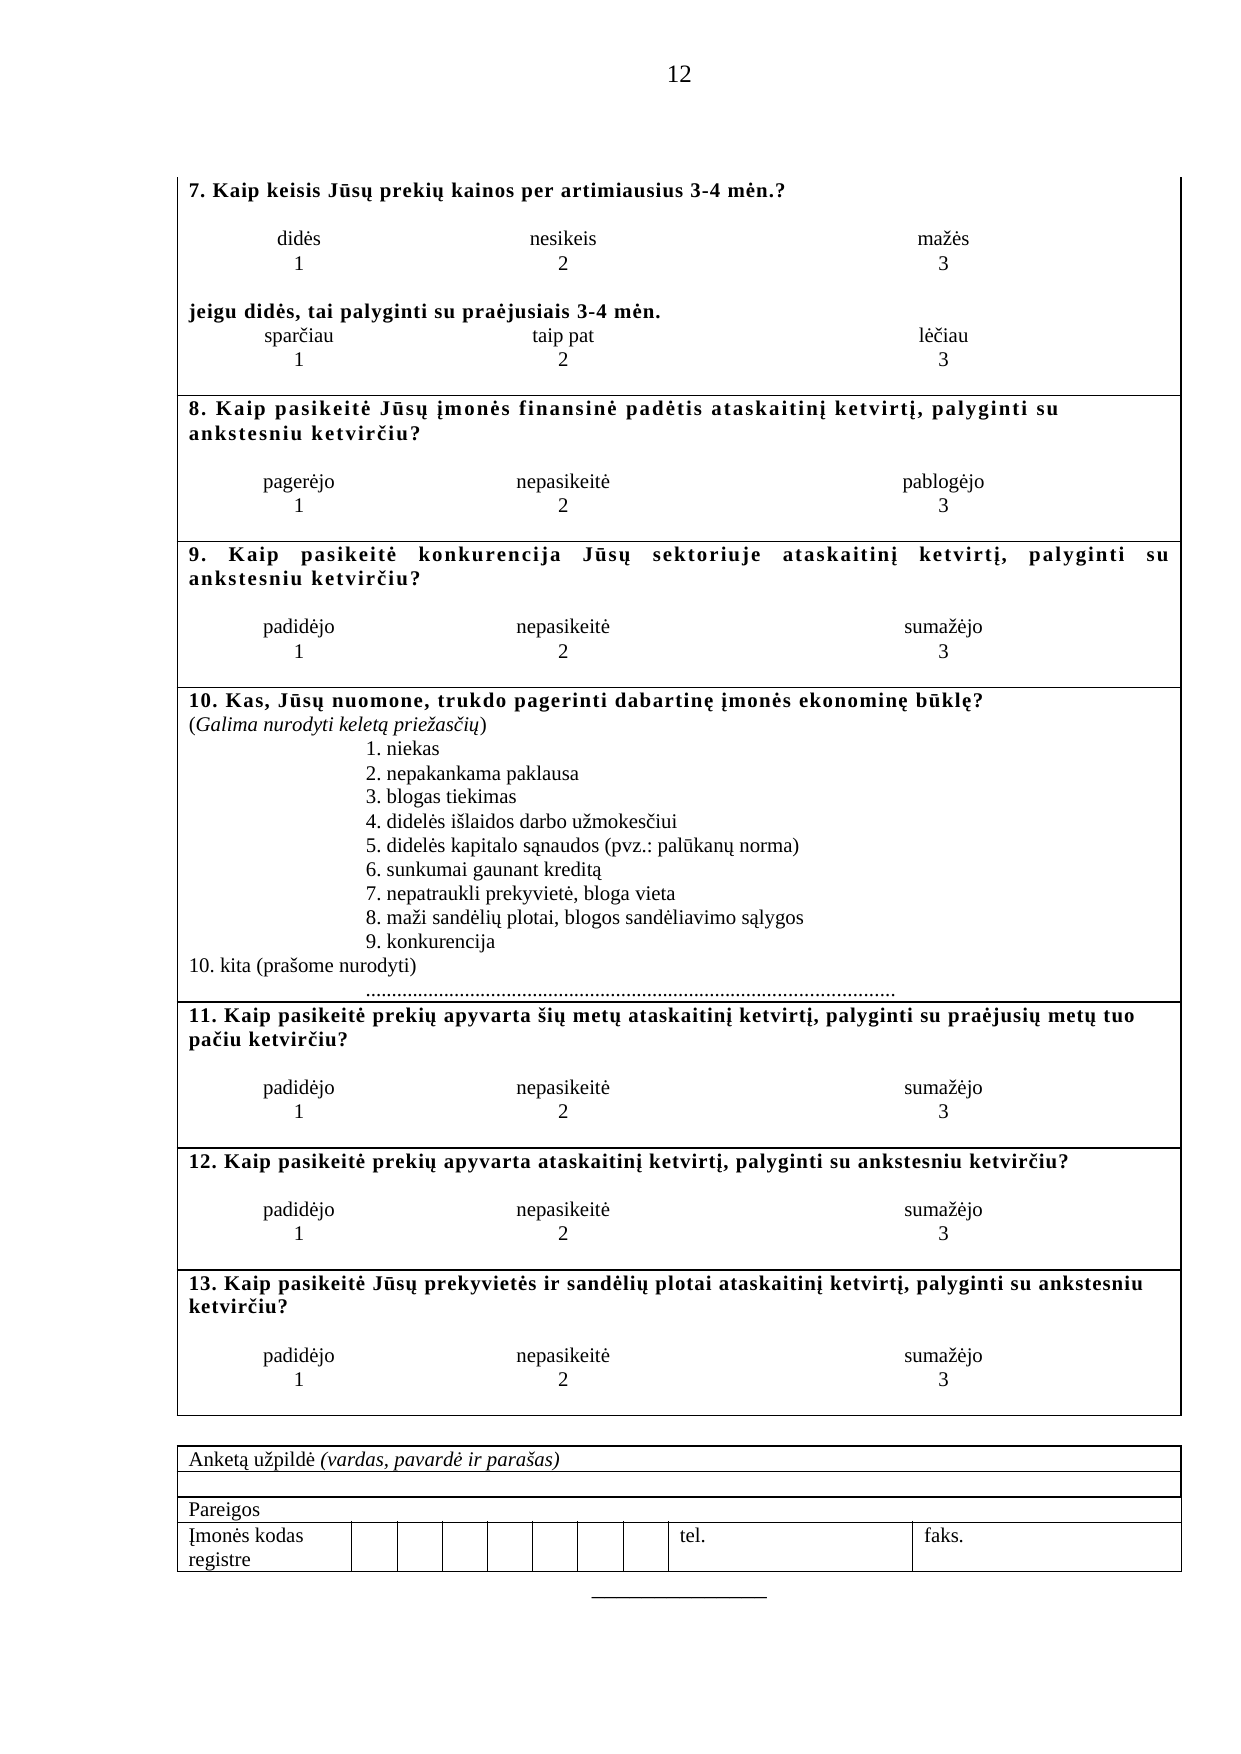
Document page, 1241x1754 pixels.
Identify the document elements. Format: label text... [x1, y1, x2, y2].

table_cell 3 [706, 1367, 1180, 1415]
table_cell [443, 1523, 487, 1571]
table_cell 3 [706, 1221, 1180, 1269]
table_cell [398, 1523, 442, 1571]
table_cell 7. Kaip keisis Jūsų prekių kainos per artimiausius 3-4 mėn.? [178, 177, 1180, 226]
table_cell [567, 1498, 1181, 1521]
table_cell 1 [178, 639, 420, 687]
table_cell [488, 1523, 532, 1571]
table_cell nesikeis [420, 226, 706, 250]
table_cell 1 [178, 250, 420, 298]
table_cell [624, 1523, 668, 1571]
table_cell 1 [178, 1367, 420, 1415]
table_cell 2 [420, 1099, 706, 1147]
table_cell 1 [178, 347, 420, 395]
table_cell sparčiau [178, 323, 420, 347]
table_cell padidėjo [178, 615, 420, 638]
table_cell nepasikeitė [420, 615, 706, 638]
table_cell nepasikeitė [420, 1075, 706, 1099]
table_cell 3 [706, 493, 1180, 541]
table_cell padidėjo [178, 1197, 420, 1221]
table_cell 3 [706, 639, 1180, 687]
table_cell nepasikeitė [420, 1197, 706, 1221]
table_header Anketą užpildė (vardas, pavardė ir parašas) [178, 1447, 1180, 1471]
table_cell 1 [178, 1099, 420, 1147]
table_cell 11. Kaip pasikeitė prekių apyvarta šių metų ataskaitinį ketvirtį, palyginti su praėjusių metų tuo pačiu ketvirčiu? [178, 1003, 1180, 1075]
text ______________ [177, 1572, 1181, 1601]
table_cell [533, 1523, 577, 1571]
table_cell pablogėjo [706, 469, 1180, 493]
table_cell [352, 1523, 397, 1571]
table_cell pagerėjo [178, 469, 420, 493]
table_cell 1 [178, 493, 420, 541]
table_cell 3 [706, 1099, 1180, 1147]
table_cell 3 [706, 250, 1180, 298]
table_cell 2 [420, 639, 706, 687]
table_cell lėčiau [706, 323, 1180, 347]
table_cell [578, 1523, 623, 1571]
table_cell 9. Kaip pasikeitė konkurencija Jūsų sektoriuje ataskaitinį ketvirtį, palyginti su ankstesniu ketvirčiu? [178, 542, 1180, 614]
table_cell mažės [706, 226, 1180, 250]
table_cell 2 [420, 250, 706, 298]
table_cell tel. [669, 1523, 912, 1571]
table_cell 1 [178, 1221, 420, 1269]
table_cell padidėjo [178, 1075, 420, 1099]
table_cell didės [178, 226, 420, 250]
table_cell sumažėjo [706, 1343, 1180, 1367]
table_cell taip pat [420, 323, 706, 347]
table_cell sumažėjo [706, 1197, 1180, 1221]
table_cell Įmonės kodas registre [178, 1523, 351, 1571]
table_cell 2 [420, 493, 706, 541]
table_cell sumažėjo [706, 615, 1180, 638]
table_cell Pareigos [178, 1498, 567, 1521]
table_cell 8. Kaip pasikeitė Jūsų įmonės finansinė padėtis ataskaitinį ketvirtį, palyginti su ankstesniu ketvirčiu? [178, 396, 1180, 468]
table_cell [178, 1472, 1180, 1496]
table_cell 2 [420, 1367, 706, 1415]
table_cell padidėjo [178, 1343, 420, 1367]
table_cell sumažėjo [706, 1075, 1180, 1099]
table_cell jeigu didės, tai palyginti su praėjusiais 3-4 mėn. [178, 299, 1180, 323]
table_cell faks. [913, 1523, 1181, 1571]
table_cell nepasikeitė [420, 1343, 706, 1367]
table_cell 2 [420, 1221, 706, 1269]
table_cell 3 [706, 347, 1180, 395]
table_cell 10. Kas, Jūsų nuomone, trukdo pagerinti dabartinę įmonės ekonominę būklę? (Galima nurodyti keletą priežasčių) 1. niekas 2. nepakankama paklausa 3. blogas tiekimas 4. didelės išlaidos darbo užmokesčiui 5. didelės kapitalo sąnaudos (pvz.: palūkanų norma) 6. sunkumai gaunant kreditą 7. nepatraukli prekyvietė, bloga vieta 8. maži sandėlių plotai, blogos sandėliavimo sąlygos 9. konkurencija 10. kita (prašome nurodyti) [178, 688, 1180, 1001]
table_cell nepasikeitė [420, 469, 706, 493]
table_cell 12. Kaip pasikeitė prekių apyvarta ataskaitinį ketvirtį, palyginti su ankstesniu ketvirčiu? [178, 1149, 1180, 1197]
table_cell 2 [420, 347, 706, 395]
table_cell 13. Kaip pasikeitė Jūsų prekyvietės ir sandėlių plotai ataskaitinį ketvirtį, palyginti su ankstesniu ketvirčiu? [178, 1271, 1180, 1343]
